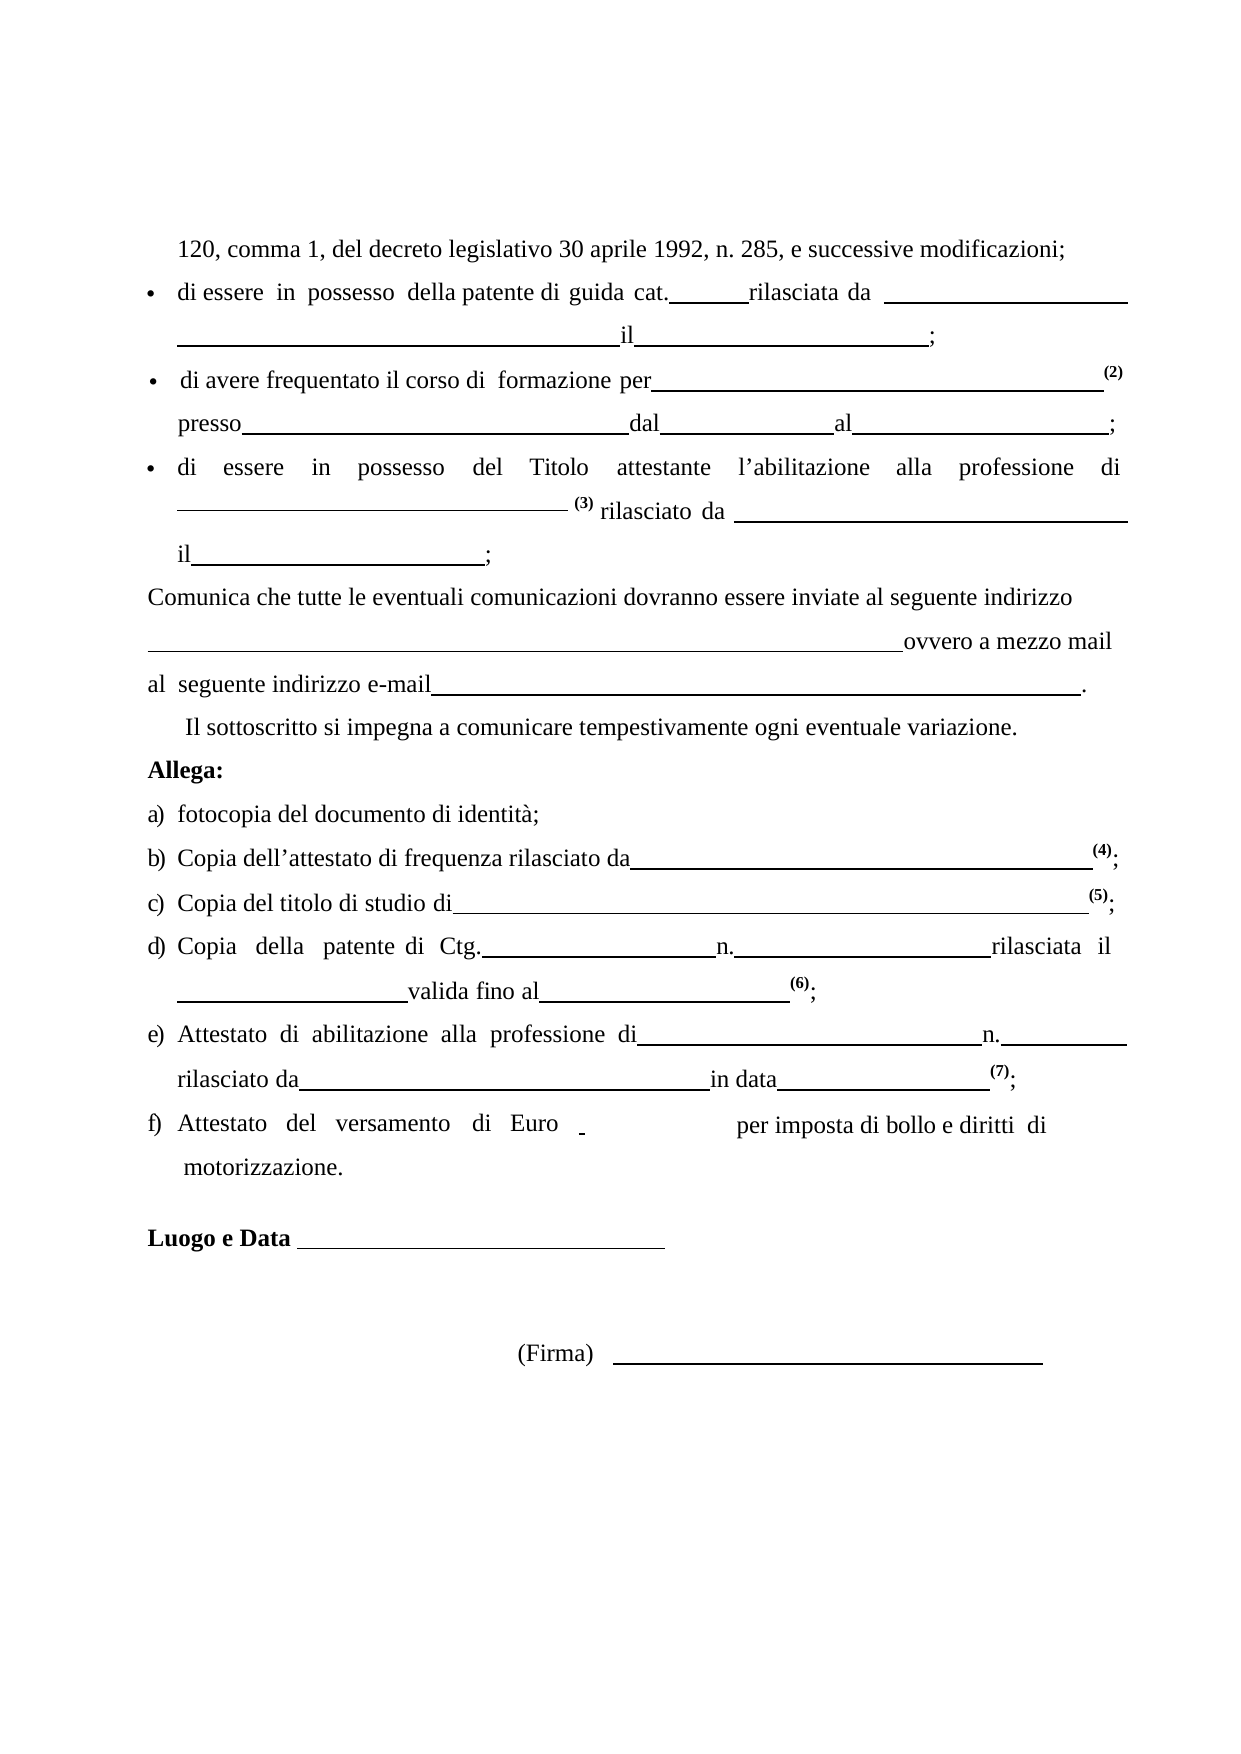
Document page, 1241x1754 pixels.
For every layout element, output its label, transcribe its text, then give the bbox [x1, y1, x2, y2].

list Attestato del versamento di Euro motorizzazione. [147, 1108, 722, 1181]
text per imposta di bollo e diritti di [736, 1110, 1140, 1139]
subtitle Allega: [147, 756, 1140, 784]
text valida fino al (6); [177, 973, 1140, 1005]
list Attestato di abilitazione alla professione di n. rilasciato da in data (7); [147, 1019, 1127, 1093]
list Copia del titolo di studio di (5); [147, 885, 1140, 917]
list fotocopia del documento di identità; [147, 799, 1140, 827]
text (Firma) [517, 1338, 1140, 1367]
list di avere frequentato il corso di formazione per (2) [135, 362, 1123, 394]
list Copia della patente di Ctg. n. rilasciata il [147, 931, 1140, 960]
text presso dal al ; [135, 408, 1116, 437]
list di essere in possesso del Titolo attestante l’abilitazione alla professione di [147, 452, 1140, 481]
text Il sottoscritto si impegna a comunicare tempestivamente ogni eventuale variazione. [185, 712, 1140, 741]
text Comunica che tutte le eventuali comunicazioni dovranno essere inviate al seguente indirizzo [147, 583, 1140, 611]
text ovvero a mezzo mail al seguente indirizzo e-mail . [147, 626, 1123, 698]
text (3) rilasciato da il ; [177, 493, 1128, 568]
subtitle Luogo e Data [147, 1223, 722, 1252]
list Copia dell’attestato di frequenza rilasciato da (4); [147, 840, 1140, 872]
text 120, comma 1, del decreto legislativo 30 aprile 1992, n. 285, e successive modificazioni; [177, 234, 1140, 263]
list di essere in possesso della patente di guida cat. rilasciata da [147, 277, 1140, 306]
text il ; [177, 320, 1140, 349]
